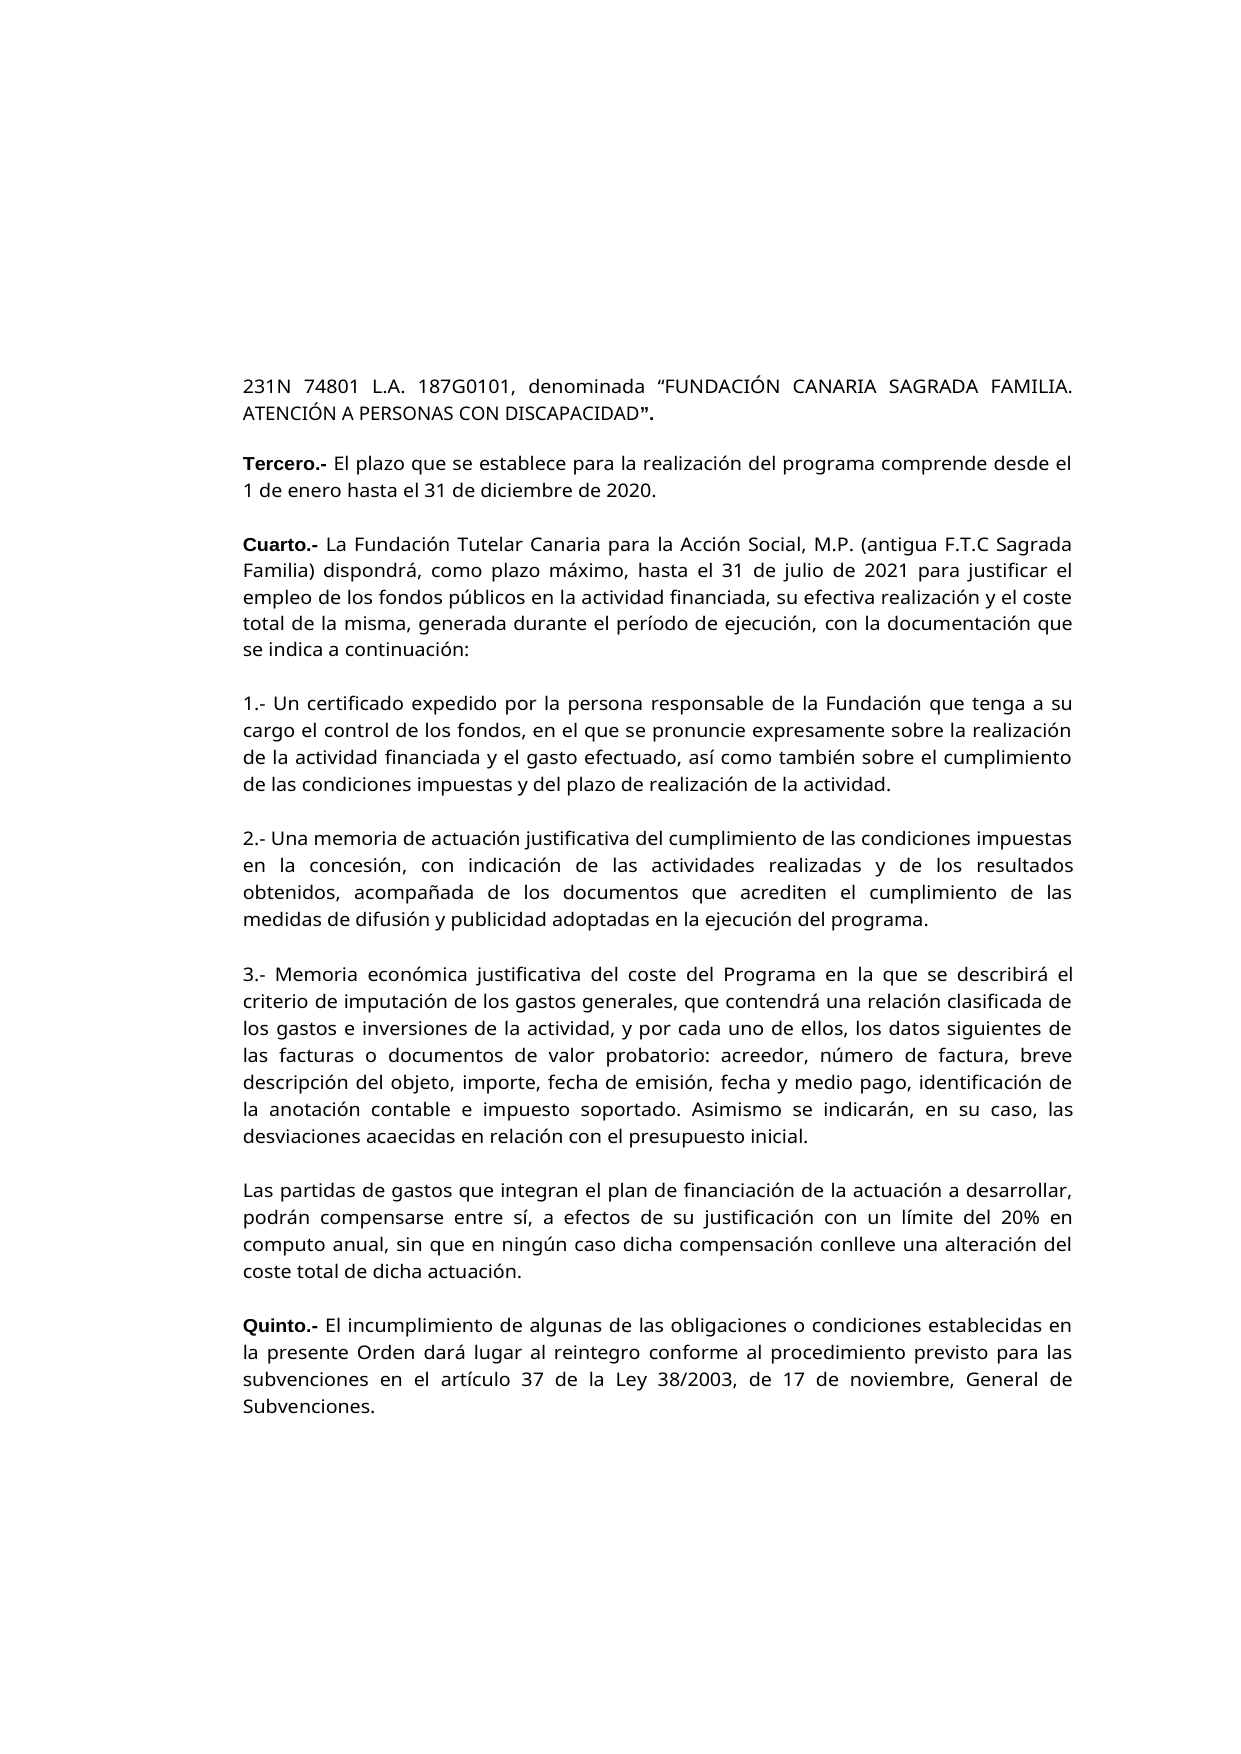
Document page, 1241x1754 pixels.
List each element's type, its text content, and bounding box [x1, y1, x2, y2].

text Las partidas de gastos que integran el plan de financiación de la actuación a desarrollar, podrán compensarse entre sí, a efectos de su justificación con un límite del 20% en computo anual, sin que en ningún caso dicha compensación conlleve una alteración del coste total de dicha actuación. [243, 1177, 1074, 1284]
text 3.- Memoria económica justificativa del coste del Programa en la que se describirá el criterio de imputación de los gastos generales, que contendrá una relación clasificada de los gastos e inversiones de la actividad, y por cada uno de ellos, los datos siguientes de las facturas o documentos de valor probatorio: acreedor, número de factura, breve descripción del objeto, importe, fecha de emisión, fecha y medio pago, identificación de la anotación contable e impuesto soportado. Asimismo se indicarán, en su caso, las desviaciones acaecidas en relación con el presupuesto inicial. [243, 961, 1073, 1148]
text Quinto.- El incumplimiento de algunas de las obligaciones o condiciones establecidas en la presente Orden dará lugar al reintegro conforme al procedimiento previsto para las subvenciones en el artículo 37 de la Ley 38/2003, de 17 de noviembre, General de Subvenciones. [243, 1313, 1073, 1419]
text 231N 74801 L.A. 187G0101, denominada “FUNDACIÓN CANARIA SAGRADA FAMILIA. ATENCIÓN A PERSONAS CON DISCAPACIDAD”. [243, 373, 1073, 426]
text 2.- Una memoria de actuación justificativa del cumplimiento de las condiciones impuestas en la concesión, con indicación de las actividades realizadas y de los resultados obtenidos, acompañada de los documentos que acrediten el cumplimiento de las medidas de difusión y publicidad adoptadas en la ejecución del programa. [243, 826, 1073, 932]
text Cuarto.- La Fundación Tutelar Canaria para la Acción Social, M.P. (antigua F.T.C Sagrada Familia) dispondrá, como plazo máximo, hasta el 31 de julio de 2021 para justificar el empleo de los fondos públicos en la actividad financiada, su efectiva realización y el coste total de la misma, generada durante el período de ejecución, con la documentación que se indica a continuación: [243, 532, 1074, 662]
text 1.- Un certificado expedido por la persona responsable de la Fundación que tenga a su cargo el control de los fondos, en el que se pronuncie expresamente sobre la realización de la actividad financiada y el gasto efectuado, así como también sobre el cumplimiento de las condiciones impuestas y del plazo de realización de la actividad. [243, 690, 1073, 797]
text Tercero.- El plazo que se establece para la realización del programa comprende desde el 1 de enero hasta el 31 de diciembre de 2020. [243, 450, 1072, 503]
